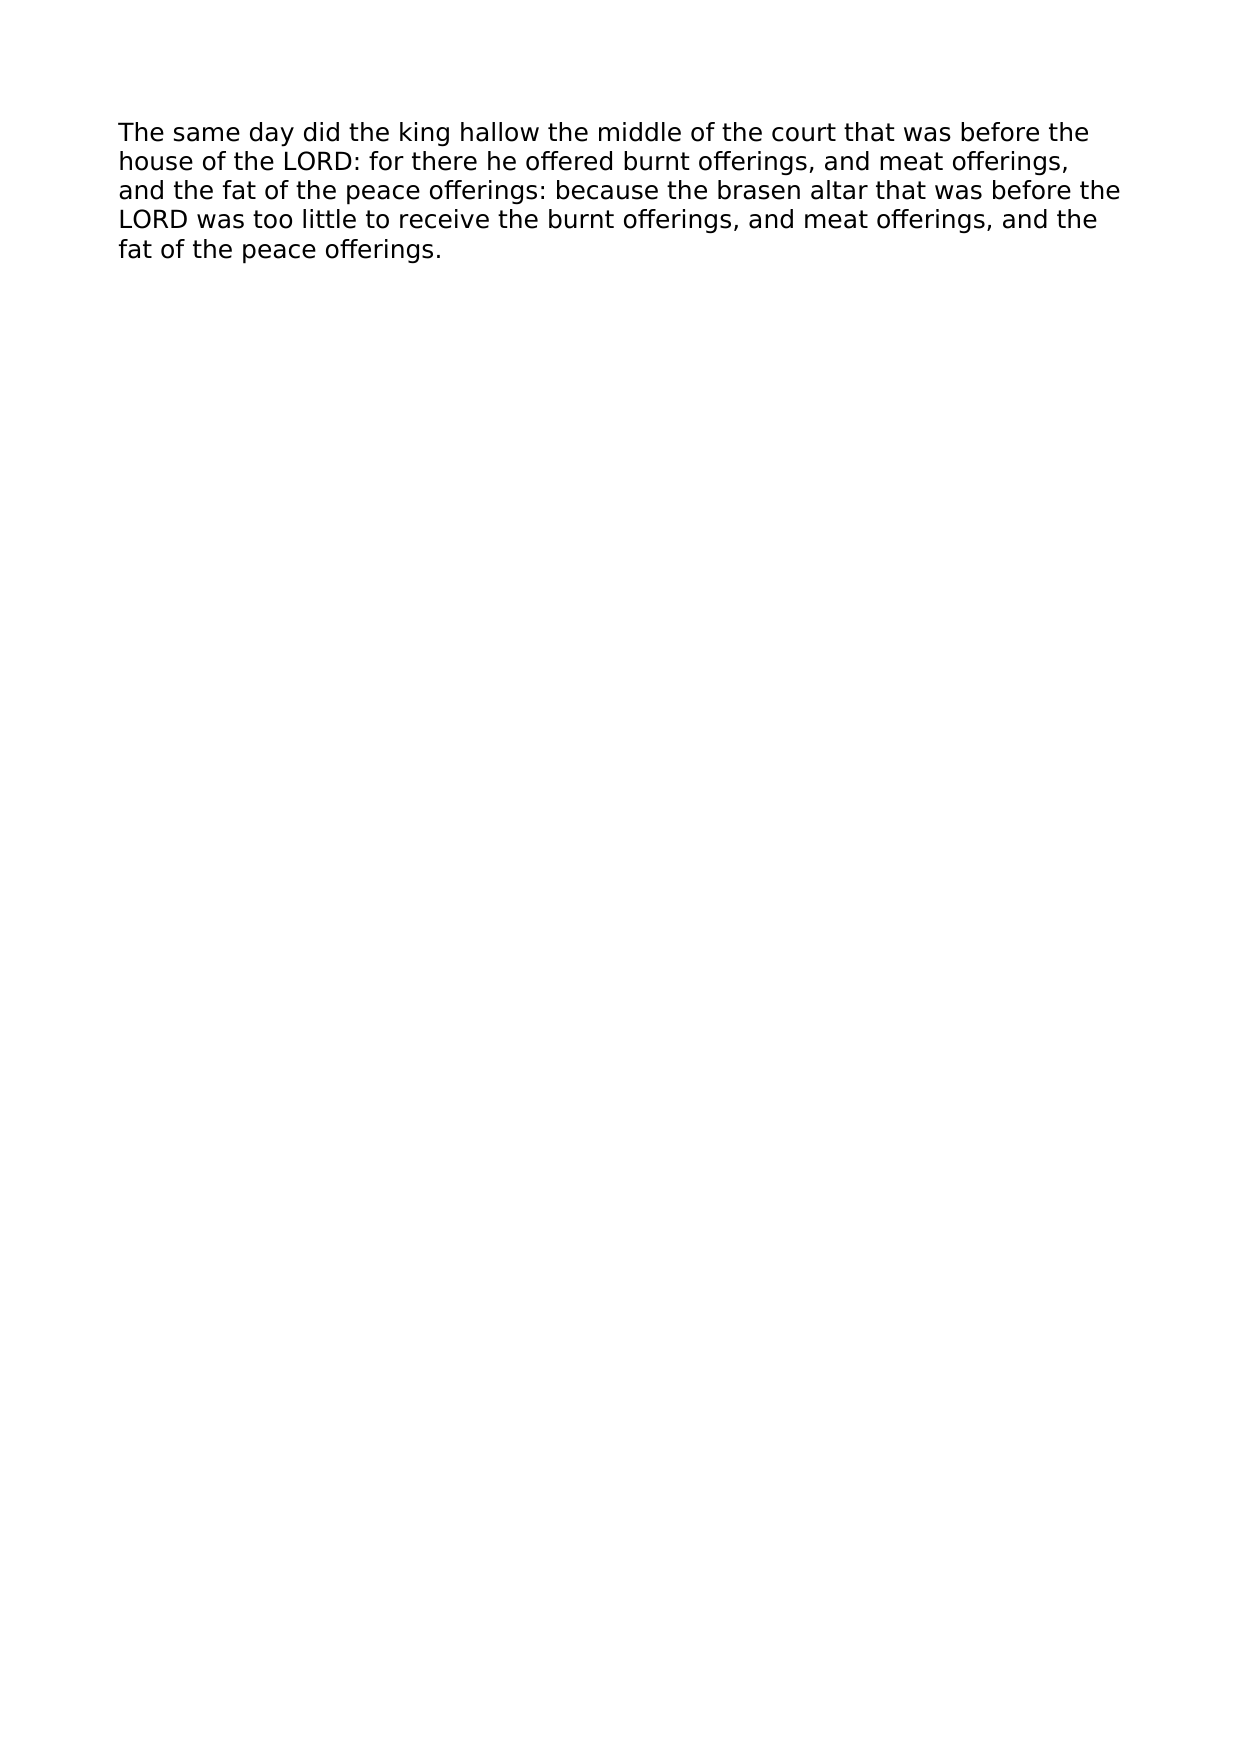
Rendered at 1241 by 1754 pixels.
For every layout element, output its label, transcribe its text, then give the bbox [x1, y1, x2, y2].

text The same day did the king hallow the middle of the court that was before the house of the LORD: for there he offered burnt offerings, and meat offerings, and the fat of the peace offerings: because the brasen altar that was before the LORD was too little to receive the burnt offerings, and meat offerings, and the fat of the peace offerings. [118, 118, 1122, 264]
